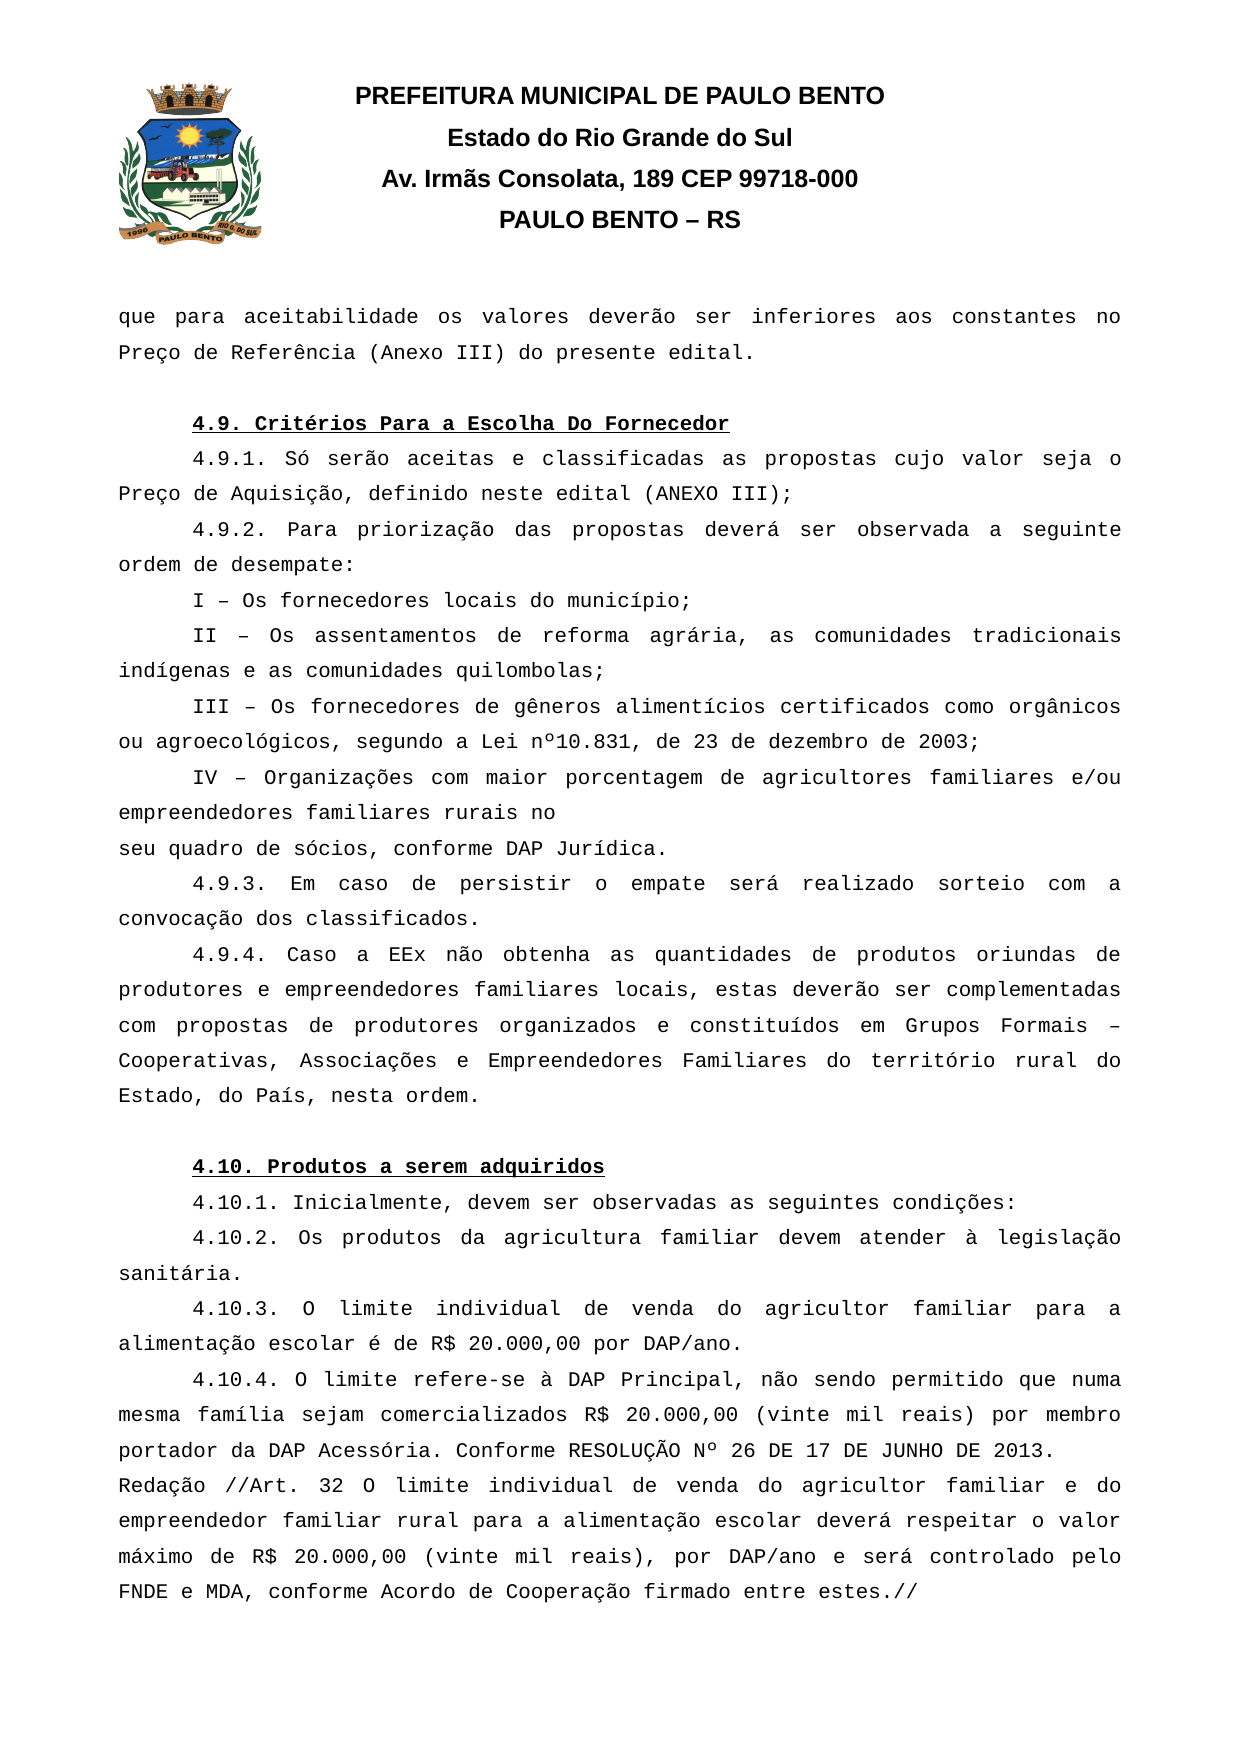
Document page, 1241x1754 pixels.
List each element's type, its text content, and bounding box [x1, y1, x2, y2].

text III – Os fornecedores de gêneros alimentícios certificados como orgânicos ou agroecológicos, segundo a Lei nº10.831, de 23 de dezembro de 2003; [118, 696, 1122, 755]
picture [118, 82, 262, 245]
text 4.10.4. O limite refere-se à DAP Principal, não sendo permitido que numa mesma família sejam comercializados R$ 20.000,00 (vinte mil reais) por membro portador da DAP Acessória. Conforme RESOLUÇÃO Nº 26 DE 17 DE JUNHO DE 2013. [118, 1369, 1122, 1463]
text 4.9.1. Só serão aceitas e classificadas as propostas cujo valor seja o Preço de Aquisição, definido neste edital (ANEXO III); [118, 448, 1122, 507]
text 4.10.3. O limite individual de venda do agricultor familiar para a alimentação escolar é de R$ 20.000,00 por DAP/ano. [118, 1298, 1122, 1357]
text Redação //Art. 32 O limite individual de venda do agricultor familiar e do empreendedor familiar rural para a alimentação escolar deverá respeitar o valor máximo de R$ 20.000,00 (vinte mil reais), por DAP/ano e será controlado pelo FNDE e MDA, conforme Acordo de Cooperação firmado entre estes.// [118, 1475, 1122, 1605]
text que para aceitabilidade os valores deverão ser inferiores aos constantes no Preço de Referência (Anexo III) do presente edital. [118, 306, 1122, 365]
text 4.9.2. Para priorização das propostas deverá ser observada a seguinte ordem de desempate: [118, 519, 1122, 578]
text I – Os fornecedores locais do município; [118, 589, 1122, 613]
text 4.10.2. Os produtos da agricultura familiar devem atender à legislação sanitária. [118, 1227, 1122, 1286]
text 4.10.1. Inicialmente, devem ser observadas as seguintes condições: [118, 1192, 1122, 1215]
text seu quadro de sócios, conforme DAP Jurídica. [118, 837, 1122, 861]
text 4.9. Critérios Para a Escolha Do Fornecedor [118, 412, 1122, 436]
text II – Os assentamentos de reforma agrária, as comunidades tradicionais indígenas e as comunidades quilombolas; [118, 625, 1122, 684]
text IV – Organizações com maior porcentagem de agricultores familiares e/ou empreendedores familiares rurais no [118, 767, 1122, 826]
text 4.9.4. Caso a EEx não obtenha as quantidades de produtos oriundas de produtores e empreendedores familiares locais, estas deverão ser complementadas com propostas de produtores organizados e constituídos em Grupos Formais – Cooperativas, Associações e Empreendedores Familiares do território rural do Estado, do País, nesta ordem. [118, 944, 1122, 1109]
text 4.9.3. Em caso de persistir o empate será realizado sorteio com a convocação dos classificados. [118, 873, 1122, 932]
text 4.10. Produtos a serem adquiridos [118, 1156, 1122, 1180]
